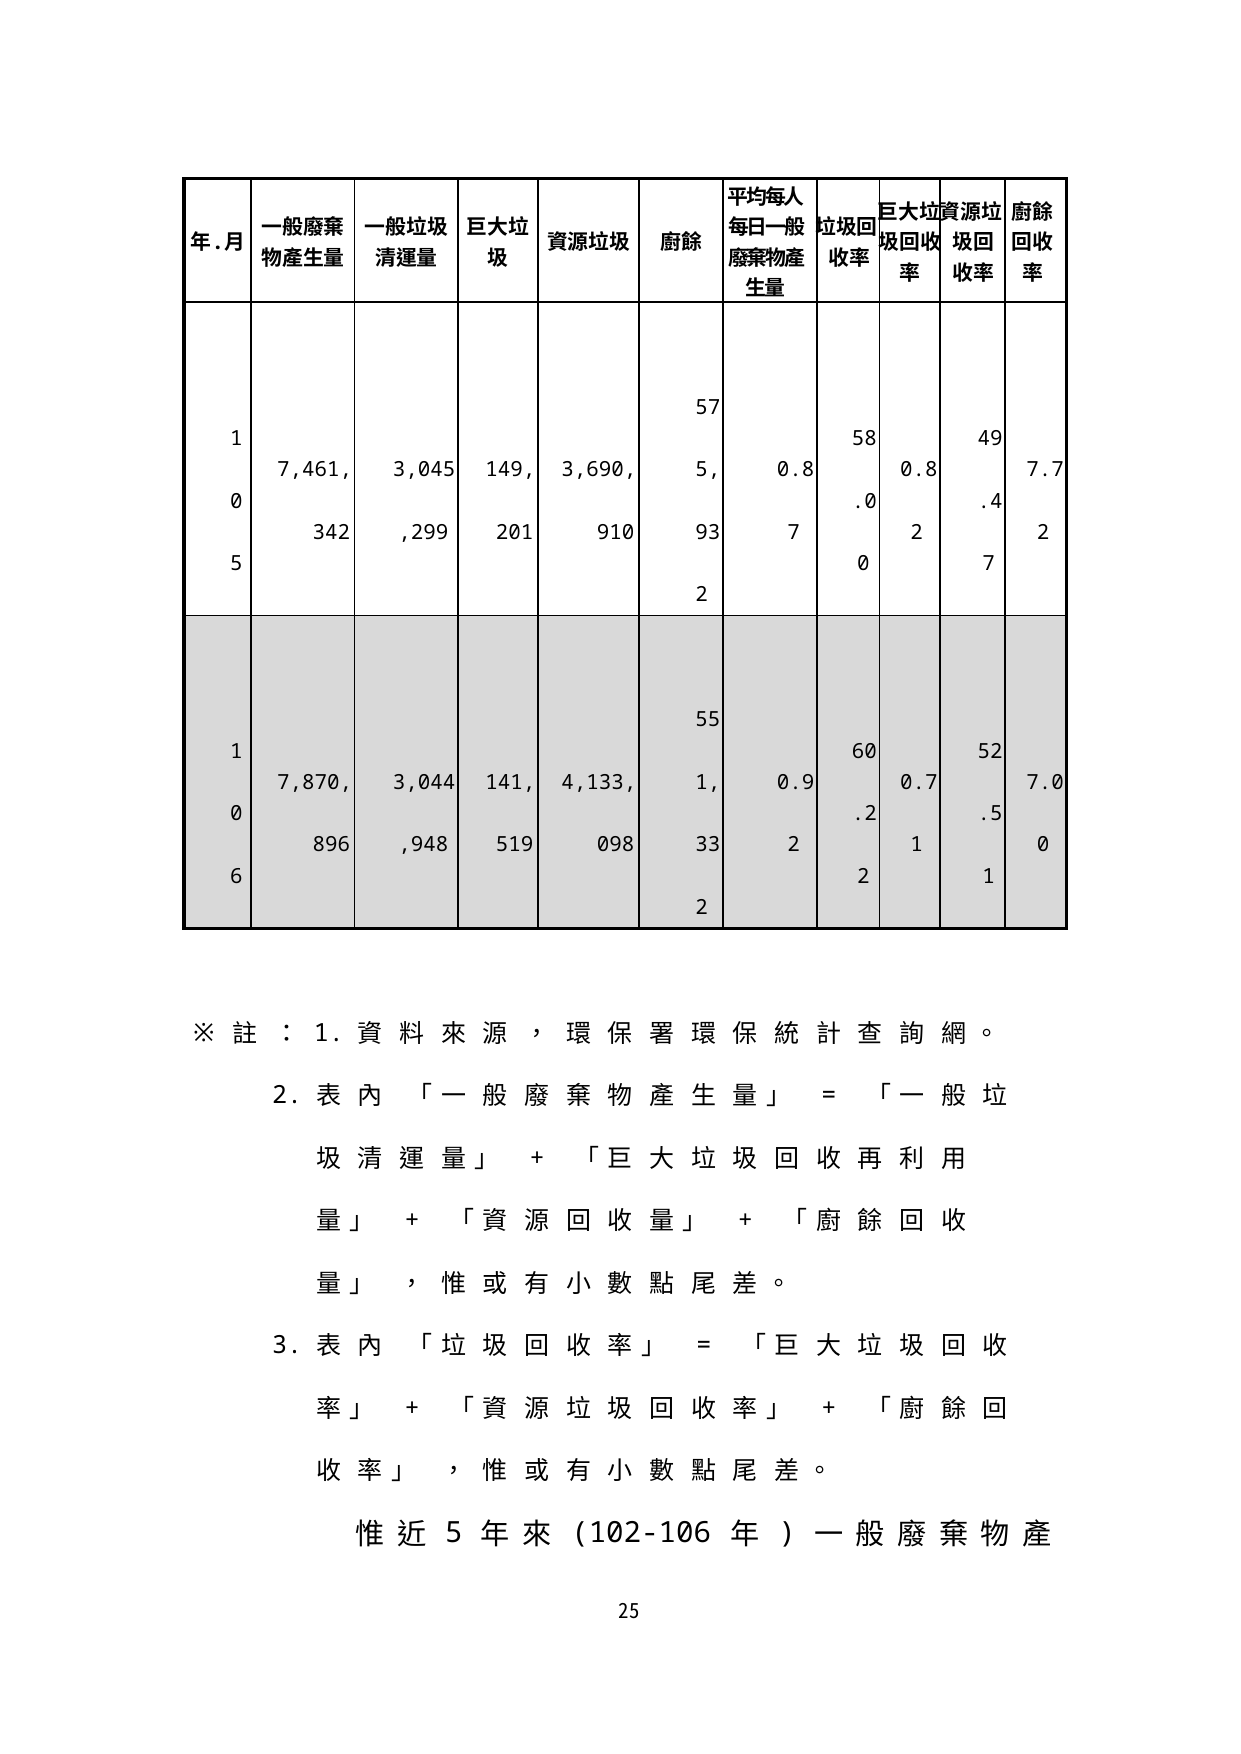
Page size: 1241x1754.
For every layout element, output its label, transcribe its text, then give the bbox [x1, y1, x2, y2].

table_cell 7.72 [1006, 303, 1065, 615]
table_cell 0.71 [880, 616, 939, 927]
table_cell 106 [186, 616, 250, 927]
table_cell 3,044,948 [355, 616, 457, 927]
table_cell 0.92 [724, 616, 816, 927]
table_header 資源垃圾 [539, 180, 638, 301]
table_header 廚餘 [640, 180, 722, 301]
table_cell 7.00 [1006, 616, 1065, 927]
text 3.表內「垃圾回收率」=「巨大垃圾回收率」+「資源垃圾回收率」+「廚餘回收率」，惟或有小數點尾差。 [255, 1302, 1052, 1490]
table_cell 3,045,299 [355, 303, 457, 615]
table_cell 551,332 [640, 616, 722, 927]
table_header 垃圾回收率 [818, 180, 879, 301]
table_header 巨大垃圾 [459, 180, 537, 301]
table_header 資源垃圾回收率 [941, 180, 1004, 301]
table_cell 7,870,896 [252, 616, 354, 927]
table_cell 7,461,342 [252, 303, 354, 615]
table_header 一般垃圾清運量 [355, 180, 457, 301]
text 惟近5年來(102-106年)一般廢棄物產 [271, 1490, 1058, 1552]
text ※註：1.資料來源，環保署環保統計查詢網。 [178, 990, 1058, 1052]
table_cell 105 [186, 303, 250, 615]
table_cell 141,519 [459, 616, 537, 927]
table_cell 0.82 [880, 303, 939, 615]
table_cell 60.22 [818, 616, 879, 927]
table_header 年.月 [186, 180, 250, 301]
text 2.表內「一般廢棄物產生量」=「一般垃圾清運量」+「巨大垃圾回收再利用量」+「資源回收量」+「廚餘回收量」，惟或有小數點尾差。 [255, 1052, 1052, 1302]
table_cell 0.87 [724, 303, 816, 615]
table_header 一般廢棄物產生量 [252, 180, 354, 301]
table_header 平均每人每日一般廢棄物產生量 [724, 180, 816, 301]
table_cell 3,690,910 [539, 303, 638, 615]
table_cell 575,932 [640, 303, 722, 615]
table_cell 4,133,098 [539, 616, 638, 927]
table_cell 58.00 [818, 303, 879, 615]
table_cell 49.47 [941, 303, 1004, 615]
table_header 巨大垃圾回收率 [880, 180, 939, 301]
table_cell 52.51 [941, 616, 1004, 927]
table_cell 149,201 [459, 303, 537, 615]
table_header 廚餘回收率 [1006, 180, 1065, 301]
